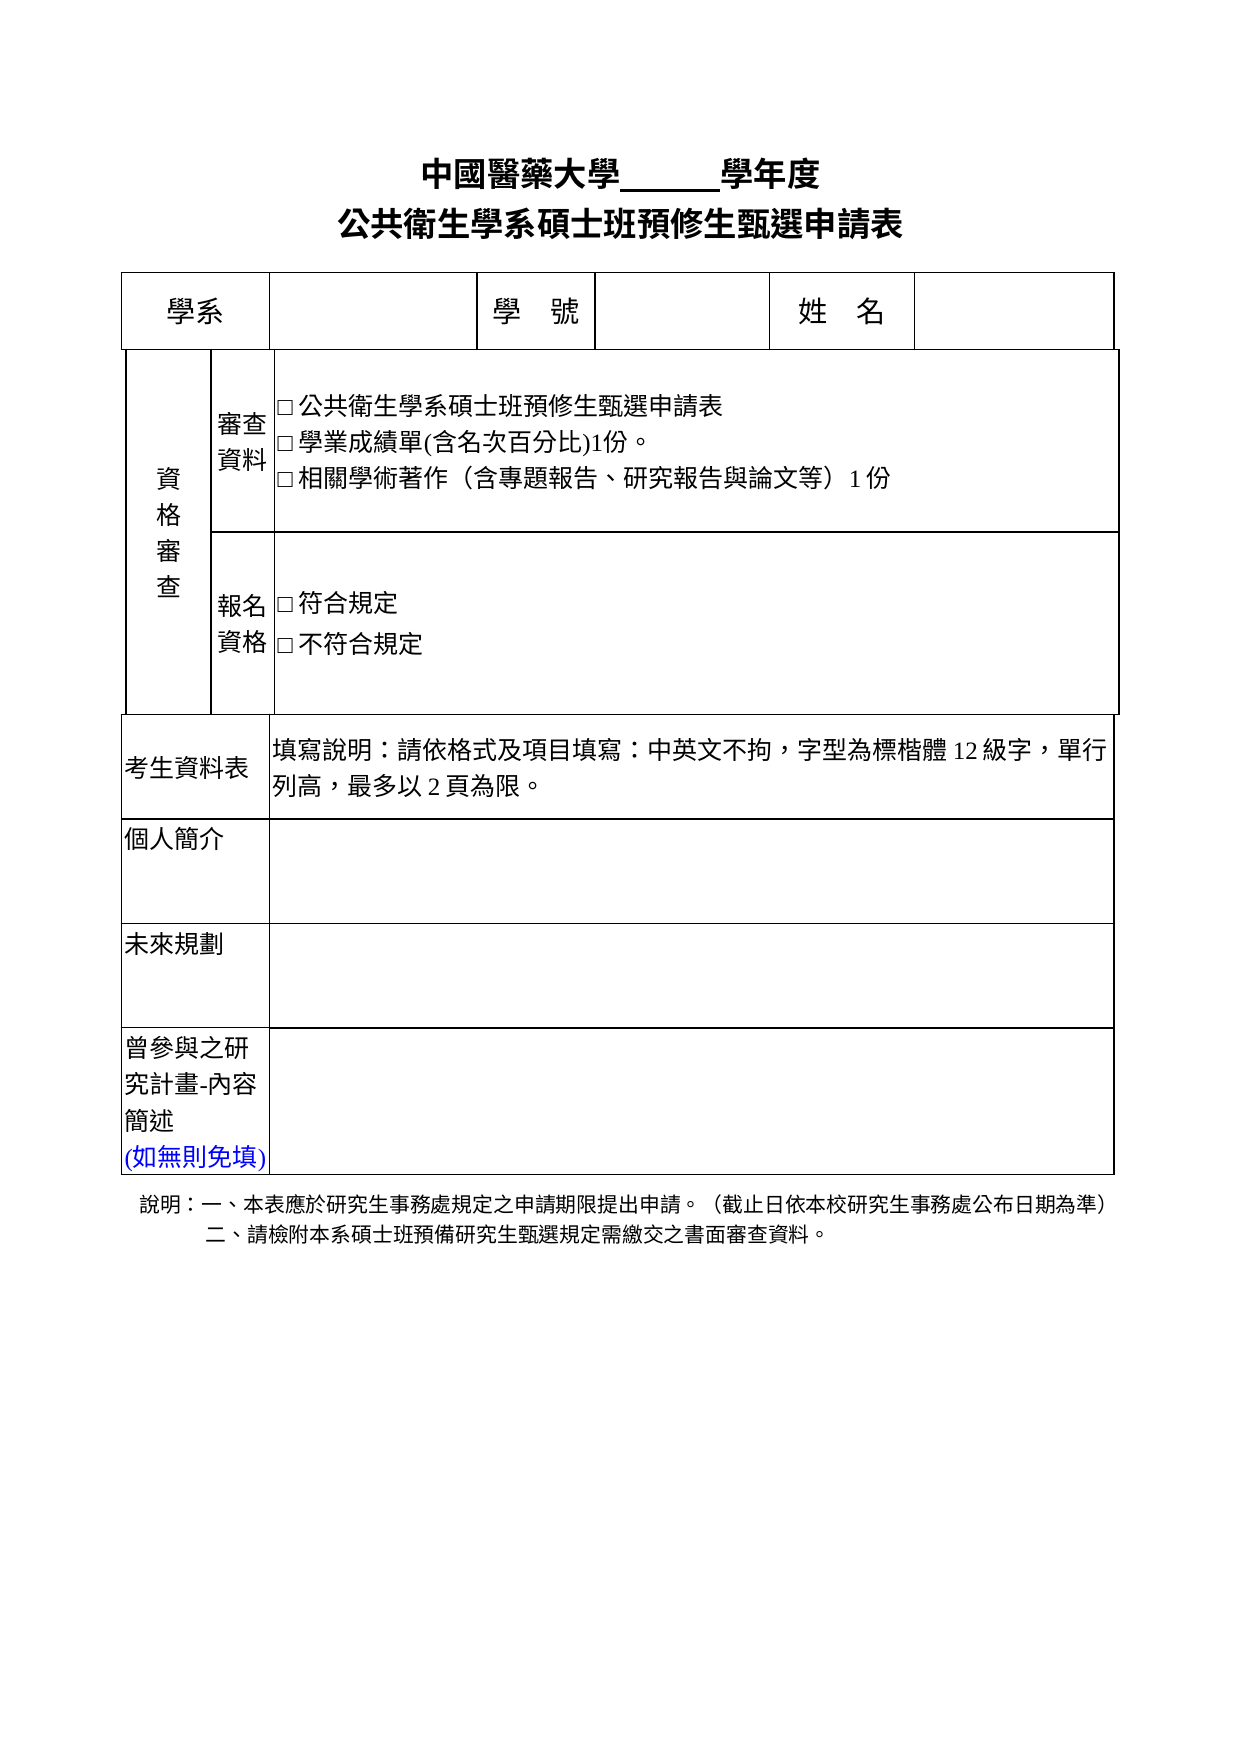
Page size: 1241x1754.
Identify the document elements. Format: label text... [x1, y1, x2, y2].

table_header [1115, 272, 1119, 348]
table_header [270, 273, 476, 348]
table_cell [121, 350, 125, 531]
table_cell [1115, 923, 1119, 1027]
table_header 姓 名 [770, 273, 914, 348]
table_header [596, 273, 769, 348]
table_cell [1115, 818, 1119, 923]
table_cell 考生資料表 [122, 715, 269, 818]
table_header 學 號 [478, 273, 594, 348]
table_cell 資 格 審 查 [127, 350, 210, 713]
table_cell 填寫說明：請依格式及項目填寫：中英文不拘，字型為標楷體12級字，單行列高，最多以2頁為限。 [270, 715, 1113, 818]
table_cell [121, 531, 125, 713]
table_header [915, 273, 1113, 348]
table_cell 審查 資料 [212, 350, 274, 531]
table_cell [270, 820, 1113, 923]
table_cell 個人簡介 [122, 820, 269, 923]
text 說明：一、本表應於研究生事務處規定之申請期限提出申請。（截止日依本校研究生事務處公布日期為準） [139, 1188, 1152, 1218]
table_header 學系 [122, 273, 269, 348]
table_cell [270, 1029, 1113, 1174]
text 中國醫藥大學 學年度 [89, 147, 1152, 197]
text 二、請檢附本系碩士班預備研究生甄選規定需繳交之書面審查資料。 [164, 1218, 1152, 1248]
table_cell [1115, 1027, 1119, 1174]
text 公共衛生學系碩士班預修生甄選申請表 [89, 197, 1152, 247]
table_cell □ 符合規定 □ 不符合規定 [275, 533, 1118, 713]
table_cell □ 公共衛生學系碩士班預修生甄選申請表 □ 學業成績單(含名次百分比)1份。 □ 相關學術著作（含專題報告、研究報告與論文等）1份 [275, 350, 1118, 531]
table_cell 曾參與之研究計畫-內容簡述 (如無則免填) [122, 1028, 269, 1174]
table_cell [1115, 715, 1119, 818]
table_cell 報名 資格 [212, 533, 274, 713]
table_cell [270, 924, 1113, 1027]
table_cell 未來規劃 [122, 924, 269, 1027]
